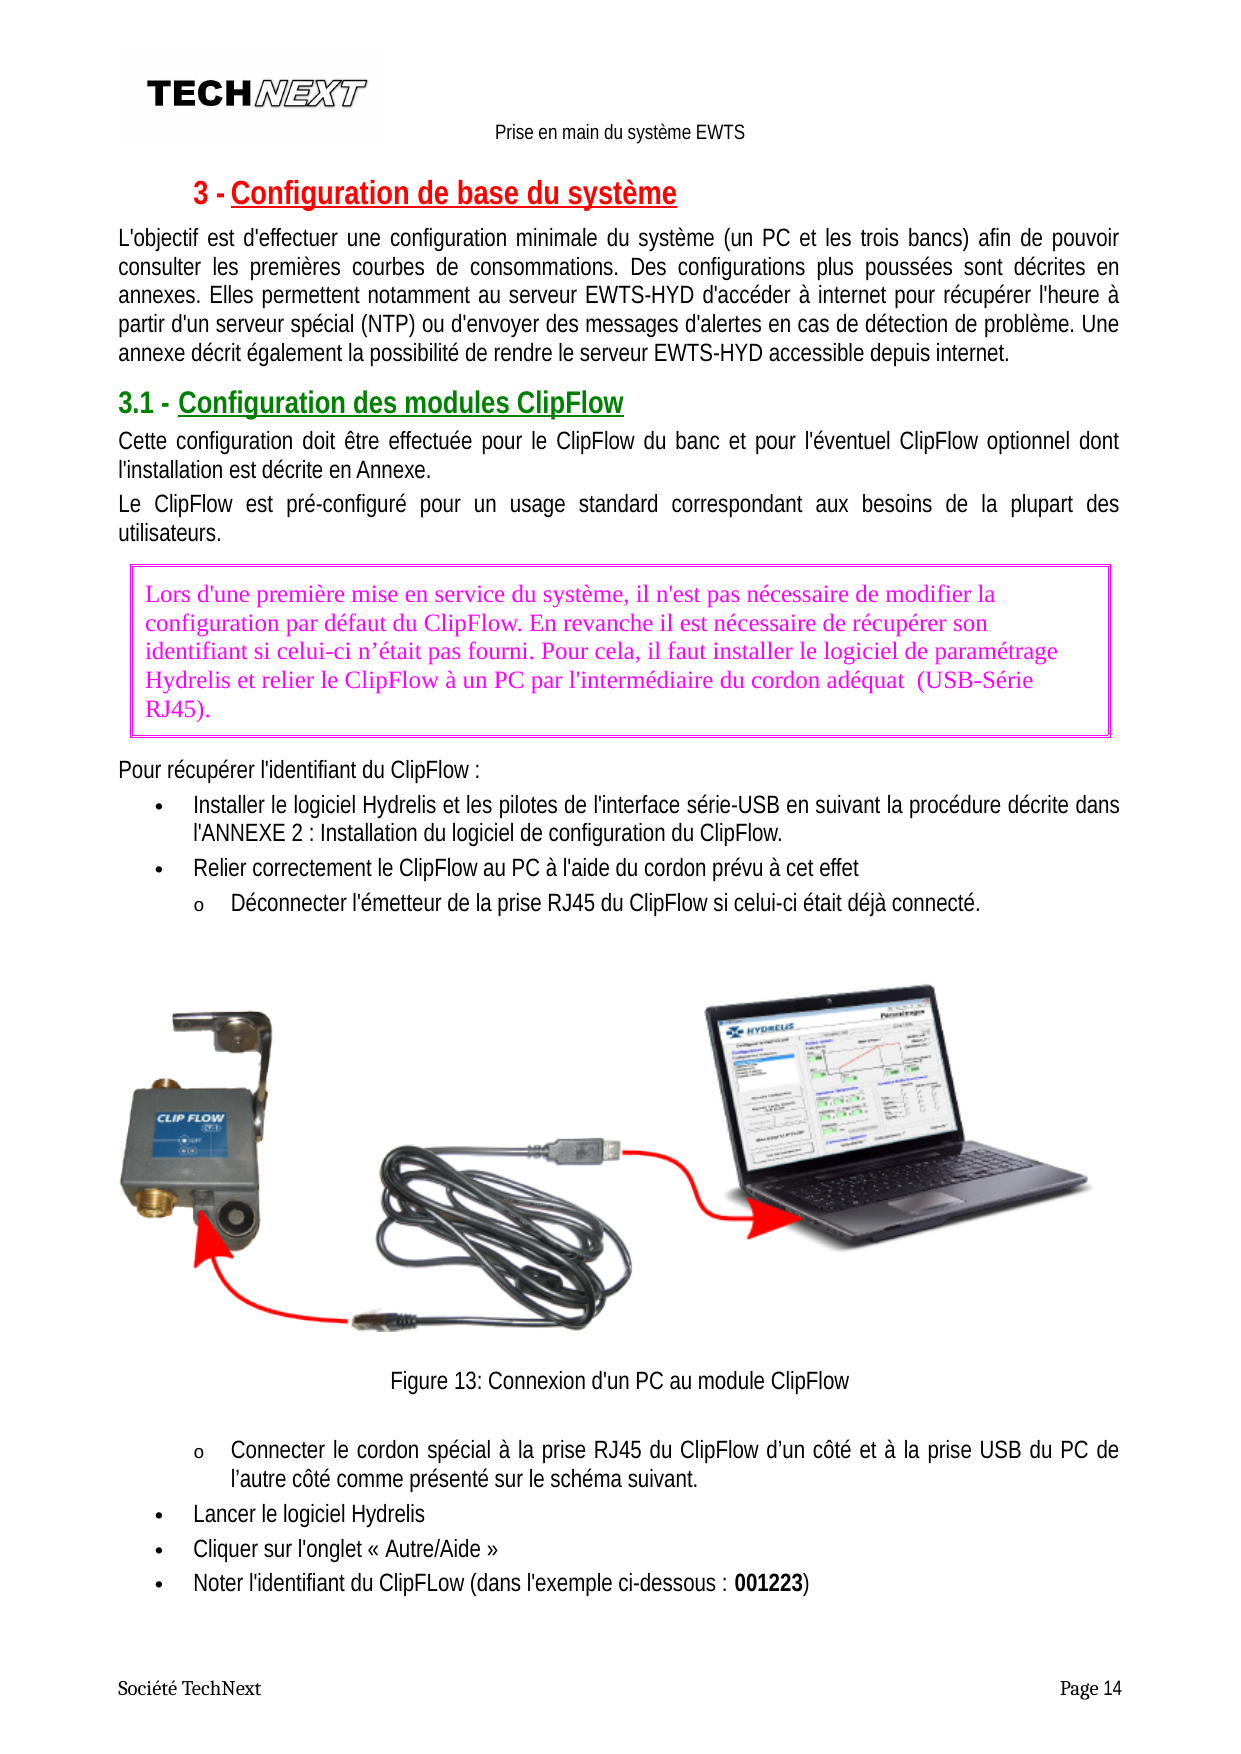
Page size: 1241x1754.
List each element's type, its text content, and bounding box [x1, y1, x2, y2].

text L'objectif est d'effectuer une configuration minimale du système (un PC et les trois bancs) afin de pouvoir consulter les premières courbes de consommations. Des configurations plus poussées sont décrites en annexes. Elles permettent notamment au serveur EWTS-HYD d'accéder à internet pour récupérer l'heure à partir d'un serveur spécial (NTP) ou d'envoyer des messages d'alertes en cas de détection de problème. Une annexe décrit également la possibilité de rendre le serveur EWTS-HYD accessible depuis internet. [118, 223, 1122, 366]
text Figure 13: Connexion d'un PC au module ClipFlow [118, 1366, 1122, 1395]
list Cliquer sur l'onglet « Autre/Aide » [156, 1534, 1122, 1562]
list Connecter le cordon spécial à la prise RJ45 du ClipFlow d’un côté et à la prise USB du PC de l’autre côté comme présenté sur le schéma suivant. [193, 1435, 1122, 1493]
text Le ClipFlow est pré-configuré pour un usage standard correspondant aux besoins de la plupart des utilisateurs. [118, 489, 1122, 546]
subtitle Configuration des modules ClipFlow [118, 384, 1122, 420]
text Cette configuration doit être effectuée pour le ClipFlow du banc et pour l'éventuel ClipFlow optionnel dont l'installation est décrite en Annexe. [118, 426, 1122, 483]
picture [118, 47, 387, 140]
list Déconnecter l'émetteur de la prise RJ45 du ClipFlow si celui-ci était déjà connecté. [193, 888, 1122, 917]
list Noter l'identifiant du ClipFLow (dans l'exemple ci-dessous : 001223) [156, 1568, 1122, 1597]
picture [118, 967, 1098, 1332]
subtitle Configuration de base du système [193, 173, 1122, 211]
text Pour récupérer l'identifiant du ClipFlow : [118, 755, 1122, 784]
list Installer le logiciel Hydrelis et les pilotes de l'interface série-USB en suivant la procédure décrite dans l'ANNEXE 2 : Installation du logiciel de configuration du ClipFlow. [156, 790, 1122, 847]
list Relier correctement le ClipFlow au PC à l'aide du cordon prévu à cet effet [156, 853, 1122, 882]
list Lancer le logiciel Hydrelis [156, 1499, 1122, 1528]
